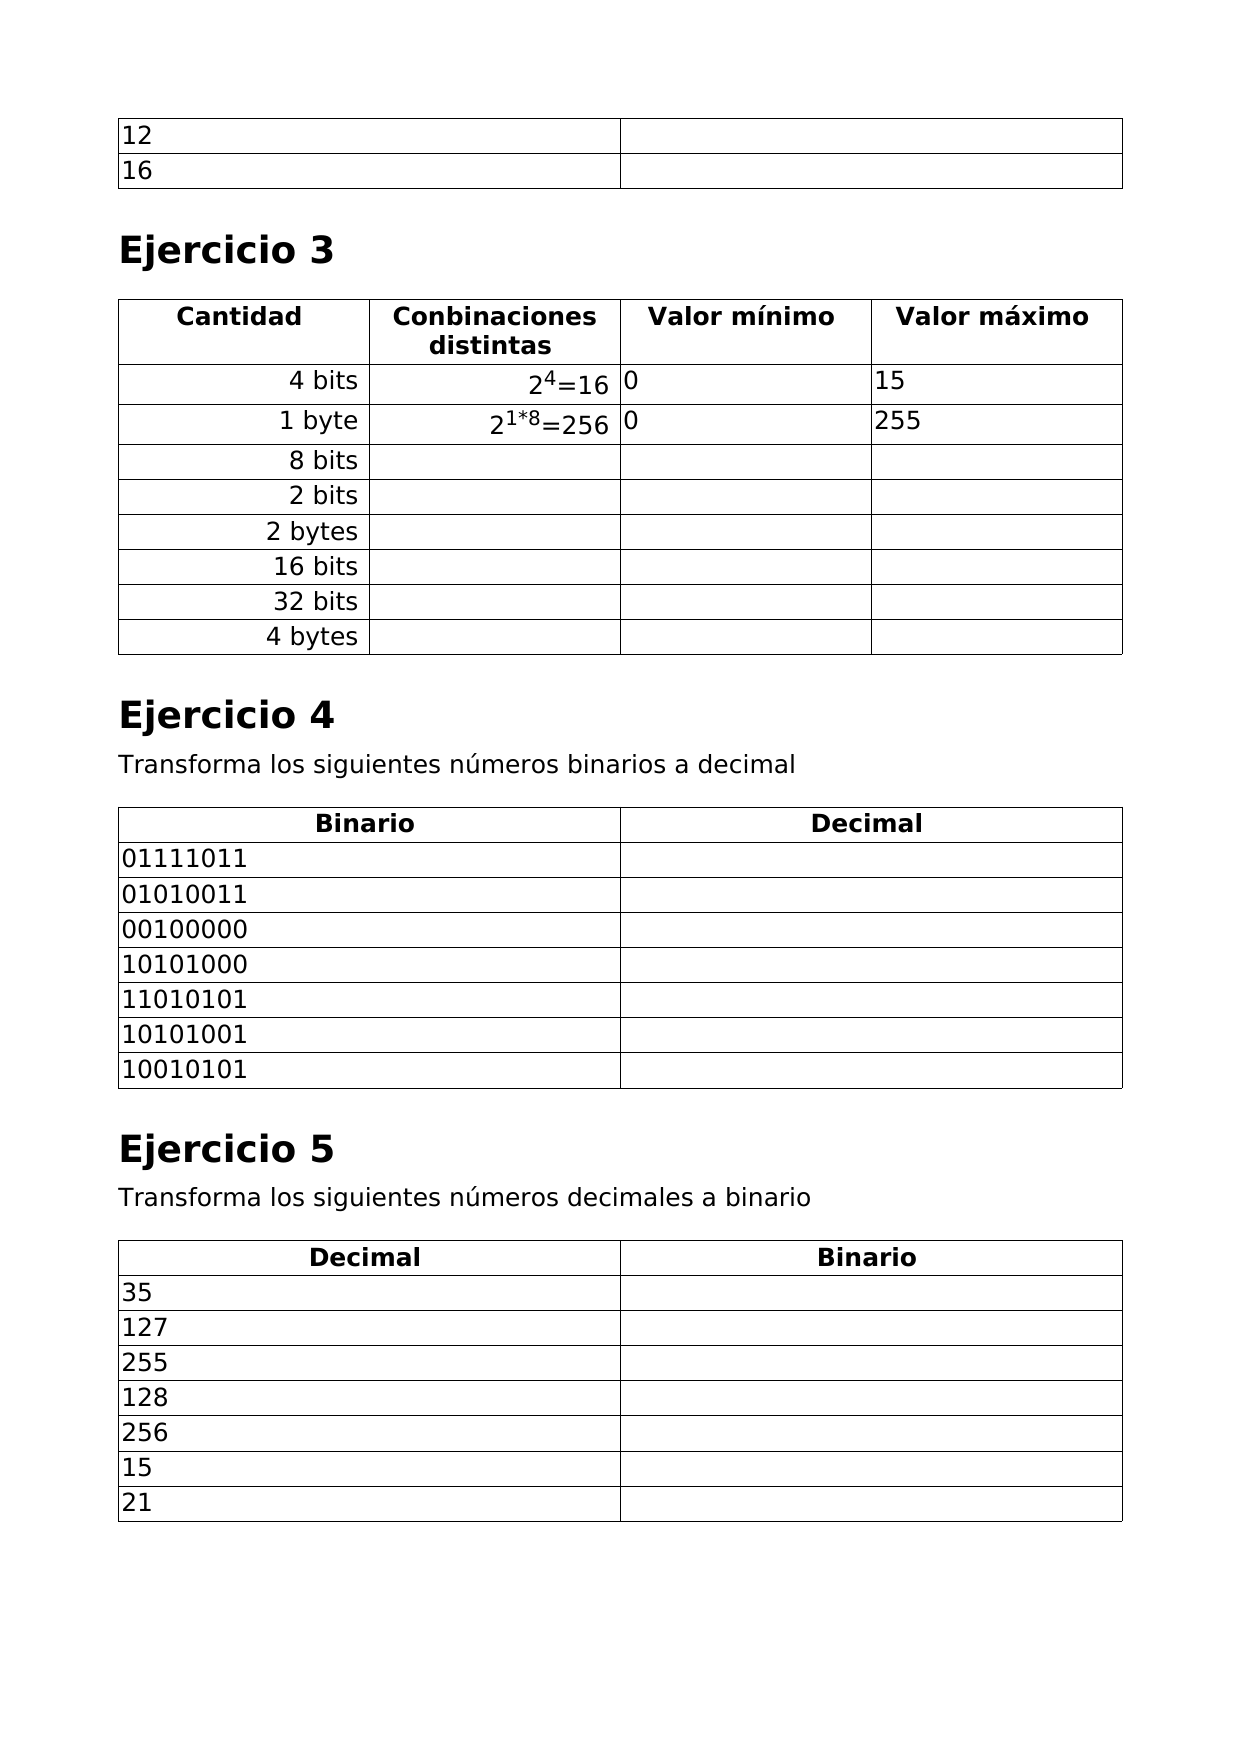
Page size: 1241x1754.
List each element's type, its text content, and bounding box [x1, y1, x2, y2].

subtitle Ejercicio 5 [118, 1127, 1122, 1171]
table_cell 12 [119, 119, 620, 153]
table_cell 128 [119, 1381, 620, 1415]
table_cell 01010011 [119, 878, 620, 912]
table_cell [370, 550, 620, 584]
table_cell 32 bits [119, 585, 369, 619]
table_cell [872, 445, 1122, 478]
table_cell 4 bytes [119, 620, 369, 654]
table_cell [370, 480, 620, 514]
table_cell 1 byte [119, 405, 369, 443]
table_cell [872, 620, 1122, 654]
table_cell 21*8=256 [370, 405, 620, 443]
table_cell 0 [621, 365, 871, 403]
table_cell 256 [119, 1416, 620, 1451]
table_cell [621, 948, 1122, 982]
subtitle Ejercicio 4 [118, 694, 1122, 738]
table_cell [621, 878, 1122, 912]
table_cell [872, 515, 1122, 549]
table_cell 15 [119, 1452, 620, 1486]
table_cell [621, 1053, 1122, 1087]
table_cell [621, 1276, 1122, 1310]
table_cell [621, 119, 1122, 153]
table_header Decimal [119, 1241, 620, 1275]
table_cell [872, 550, 1122, 584]
table_cell [621, 515, 871, 549]
table_cell 8 bits [119, 445, 369, 478]
table_cell 10010101 [119, 1053, 620, 1087]
table_cell 00100000 [119, 913, 620, 947]
table_cell 0 [621, 405, 871, 443]
table_cell 2 bits [119, 480, 369, 514]
table_cell [621, 983, 1122, 1017]
table_cell [621, 480, 871, 514]
table_cell [621, 1311, 1122, 1345]
table_cell [621, 445, 871, 478]
table_cell [872, 585, 1122, 619]
table_cell 01111011 [119, 843, 620, 877]
table_cell [621, 620, 871, 654]
table_cell [621, 550, 871, 584]
table_cell 16 bits [119, 550, 369, 584]
table_cell 11010101 [119, 983, 620, 1017]
table_cell [872, 480, 1122, 514]
table_cell 10101001 [119, 1018, 620, 1052]
table_cell 255 [872, 405, 1122, 443]
table_cell 2 bytes [119, 515, 369, 549]
table_cell [621, 1381, 1122, 1415]
table_cell [621, 1487, 1122, 1521]
table_header Binario [621, 1241, 1122, 1275]
table_cell [370, 445, 620, 478]
table_cell [370, 620, 620, 654]
table_cell 127 [119, 1311, 620, 1345]
table_cell 255 [119, 1346, 620, 1380]
table_cell [621, 1018, 1122, 1052]
table_cell [621, 843, 1122, 877]
table_header Valor máximo [872, 300, 1122, 363]
table_header Binario [119, 808, 620, 842]
table_cell [370, 585, 620, 619]
table_header Conbinaciones distintas [370, 300, 620, 363]
subtitle Ejercicio 3 [118, 228, 1122, 272]
table_cell 4 bits [119, 365, 369, 403]
table_header Valor mínimo [621, 300, 871, 363]
table_cell [621, 1416, 1122, 1451]
table_cell 15 [872, 365, 1122, 403]
table_header Cantidad [119, 300, 369, 363]
text Transforma los siguientes números decimales a binario [118, 1183, 1122, 1213]
table_header Decimal [621, 808, 1122, 842]
table_cell [621, 154, 1122, 188]
table_cell [370, 515, 620, 549]
table_cell [621, 1452, 1122, 1486]
table_cell 10101000 [119, 948, 620, 982]
table_cell [621, 913, 1122, 947]
table_cell 21 [119, 1487, 620, 1521]
table_cell [621, 1346, 1122, 1380]
table_cell 35 [119, 1276, 620, 1310]
table_cell 24=16 [370, 365, 620, 403]
text Transforma los siguientes números binarios a decimal [118, 750, 1122, 779]
table_cell 16 [119, 154, 620, 188]
table_cell [621, 585, 871, 619]
